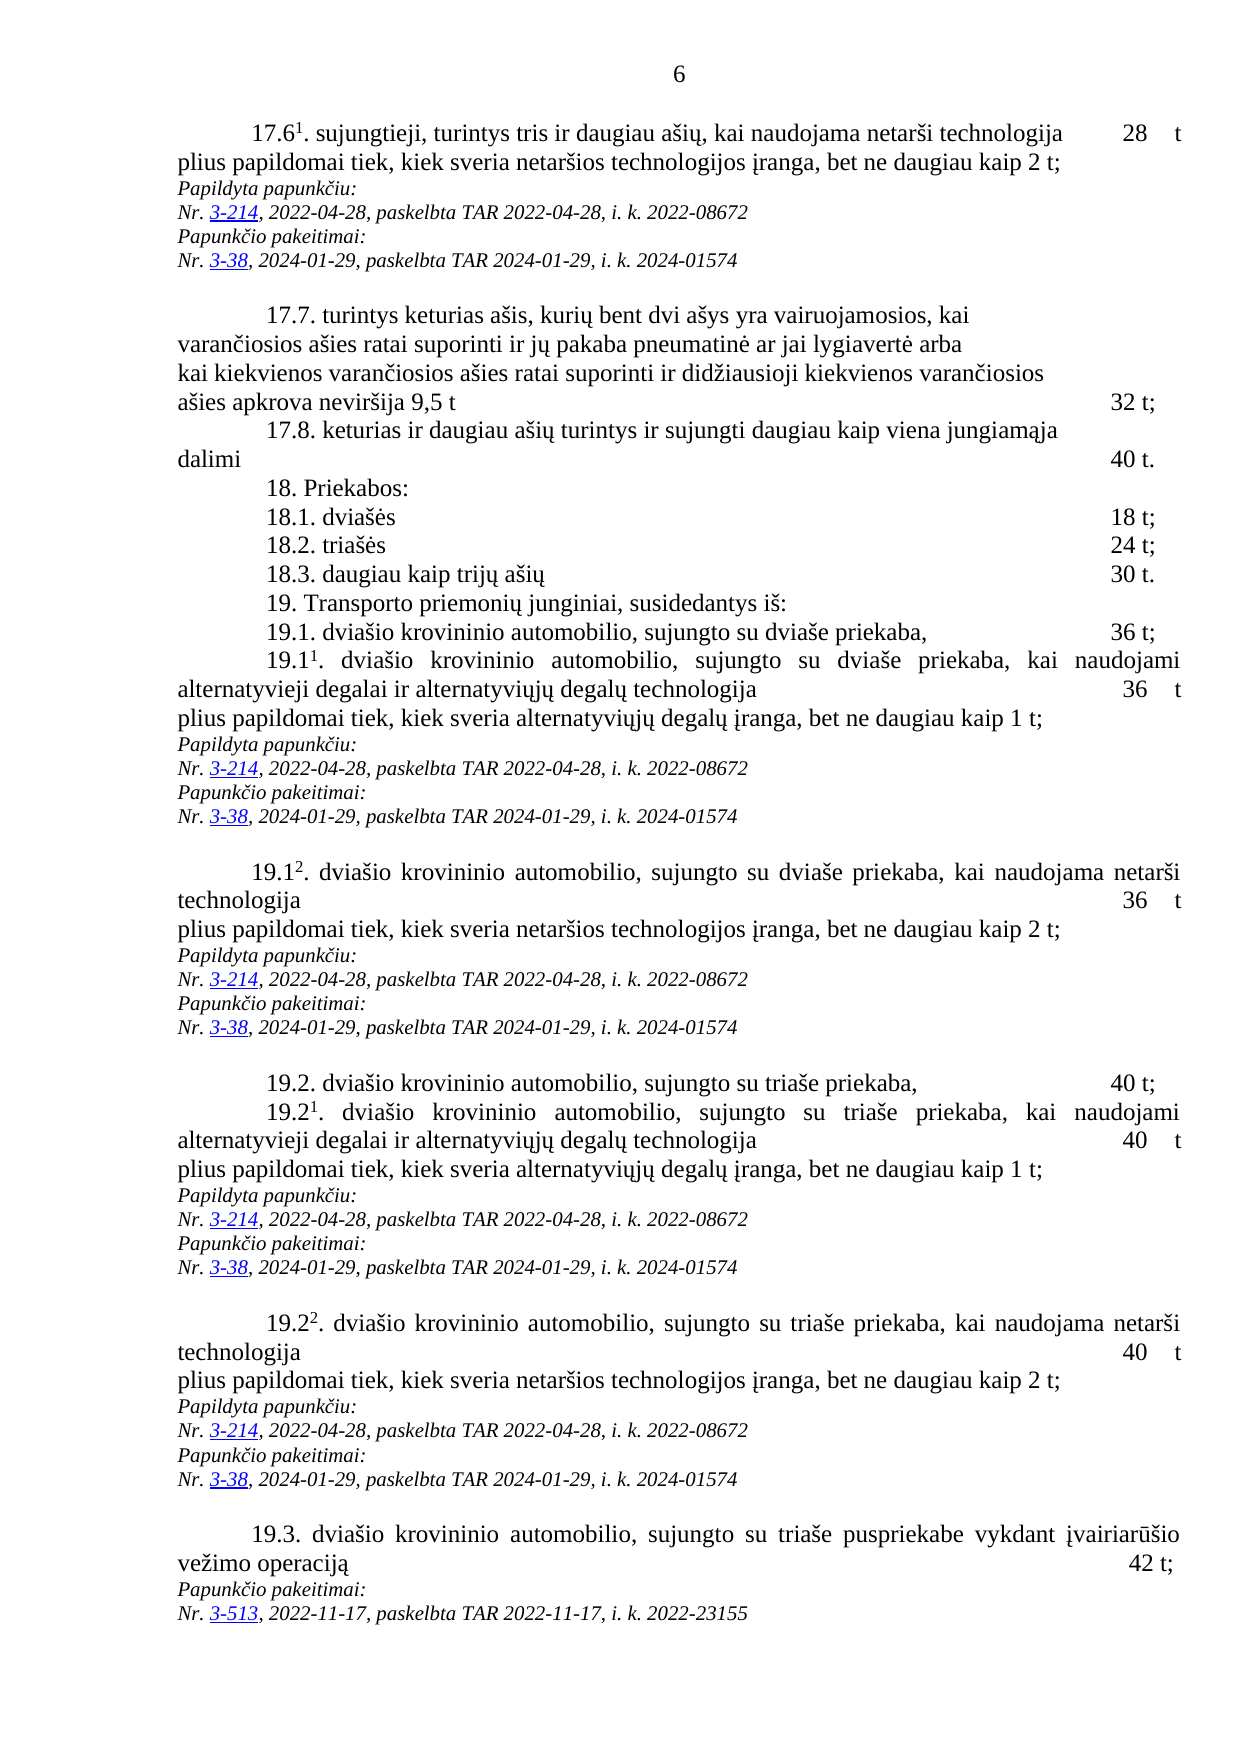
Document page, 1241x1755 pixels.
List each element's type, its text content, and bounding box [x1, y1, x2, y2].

text Nr. 3-513, 2022-11-17, paskelbta TAR 2022-11-17, i. k. 2022-23155 [177, 1601, 1181, 1625]
text 19.22. dviašio krovininio automobilio, sujungto su triaše priekaba, kai naudojama netarši technologija 40 t plius papildomai tiek, kiek sveria netaršios technologijos įranga, bet ne daugiau kaip 2 t; [177, 1308, 1181, 1394]
text 18.1. dviašės 18 t; [177, 502, 1181, 531]
text Nr. 3-214, 2022-04-28, paskelbta TAR 2022-04-28, i. k. 2022-08672 [177, 1418, 1181, 1442]
text Nr. 3-214, 2022-04-28, paskelbta TAR 2022-04-28, i. k. 2022-08672 [177, 1207, 1181, 1231]
text 19. Transporto priemonių junginiai, susidedantys iš: [177, 588, 1181, 617]
text Nr. 3-214, 2022-04-28, paskelbta TAR 2022-04-28, i. k. 2022-08672 [177, 200, 1181, 224]
text dalimi 40 t. [177, 444, 1181, 473]
text Papunkčio pakeitimai: [177, 991, 1181, 1015]
text 19.1. dviašio krovininio automobilio, sujungto su dviaše priekaba, 36 t; [177, 617, 1181, 646]
text 19.12. dviašio krovininio automobilio, sujungto su dviaše priekaba, kai naudojama netarši technologija 36 t plius papildomai tiek, kiek sveria netaršios technologijos įranga, bet ne daugiau kaip 2 t; [177, 857, 1181, 943]
text Nr. 3-38, 2024-01-29, paskelbta TAR 2024-01-29, i. k. 2024-01574 [177, 248, 1181, 272]
text Nr. 3-38, 2024-01-29, paskelbta TAR 2024-01-29, i. k. 2024-01574 [177, 1255, 1181, 1279]
text Nr. 3-38, 2024-01-29, paskelbta TAR 2024-01-29, i. k. 2024-01574 [177, 804, 1181, 828]
text Nr. 3-214, 2022-04-28, paskelbta TAR 2022-04-28, i. k. 2022-08672 [177, 756, 1181, 780]
text 19.21. dviašio krovininio automobilio, sujungto su triaše priekaba, kai naudojami alternatyvieji degalai ir alternatyviųjų degalų technologija 40 t plius papildomai tiek, kiek sveria alternatyviųjų degalų įranga, bet ne daugiau kaip 1 t; [177, 1097, 1181, 1183]
text Papunkčio pakeitimai: [177, 224, 1181, 248]
text Papunkčio pakeitimai: [177, 1577, 1181, 1601]
text 18.2. triašės 24 t; [177, 531, 1181, 559]
text Papunkčio pakeitimai: [177, 1231, 1181, 1255]
text 18. Priekabos: [177, 473, 1181, 502]
text 17.7. turintys keturias ašis, kurių bent dvi ašys yra vairuojamosios, kai [177, 301, 1181, 329]
text Papildyta papunkčiu: [177, 1394, 1181, 1418]
text Nr. 3-38, 2024-01-29, paskelbta TAR 2024-01-29, i. k. 2024-01574 [177, 1467, 1181, 1491]
text Nr. 3-214, 2022-04-28, paskelbta TAR 2022-04-28, i. k. 2022-08672 [177, 967, 1181, 991]
text 19.11. dviašio krovininio automobilio, sujungto su dviaše priekaba, kai naudojami alternatyvieji degalai ir alternatyviųjų degalų technologija 36 t plius papildomai tiek, kiek sveria alternatyviųjų degalų įranga, bet ne daugiau kaip 1 t; [177, 646, 1181, 732]
text varančiosios ašies ratai suporinti ir jų pakaba pneumatinė ar jai lygiavertė arba [177, 329, 1181, 358]
text 17.61. sujungtieji, turintys tris ir daugiau ašių, kai naudojama netarši technologija 28 t plius papildomai tiek, kiek sveria netaršios technologijos įranga, bet ne daugiau kaip 2 t; [177, 118, 1181, 176]
text Papildyta papunkčiu: [177, 1183, 1181, 1207]
text 19.2. dviašio krovininio automobilio, sujungto su triaše priekaba, 40 t; [177, 1068, 1181, 1097]
text Papildyta papunkčiu: [177, 176, 1181, 200]
text 18.3. daugiau kaip trijų ašių 30 t. [177, 559, 1181, 588]
text Papunkčio pakeitimai: [177, 1442, 1181, 1467]
text ašies apkrova neviršija 9,5 t 32 t; [177, 387, 1181, 416]
text Papildyta papunkčiu: [177, 943, 1181, 967]
text kai kiekvienos varančiosios ašies ratai suporinti ir didžiausioji kiekvienos varančiosios [177, 358, 1181, 387]
text Nr. 3-38, 2024-01-29, paskelbta TAR 2024-01-29, i. k. 2024-01574 [177, 1015, 1181, 1039]
text 17.8. keturias ir daugiau ašių turintys ir sujungti daugiau kaip viena jungiamąja [177, 416, 1181, 444]
text Papildyta papunkčiu: [177, 732, 1181, 756]
text Papunkčio pakeitimai: [177, 780, 1181, 804]
text 19.3. dviašio krovininio automobilio, sujungto su triaše puspriekabe vykdant įvairiarūšio vežimo operaciją 42 t; [177, 1519, 1181, 1577]
